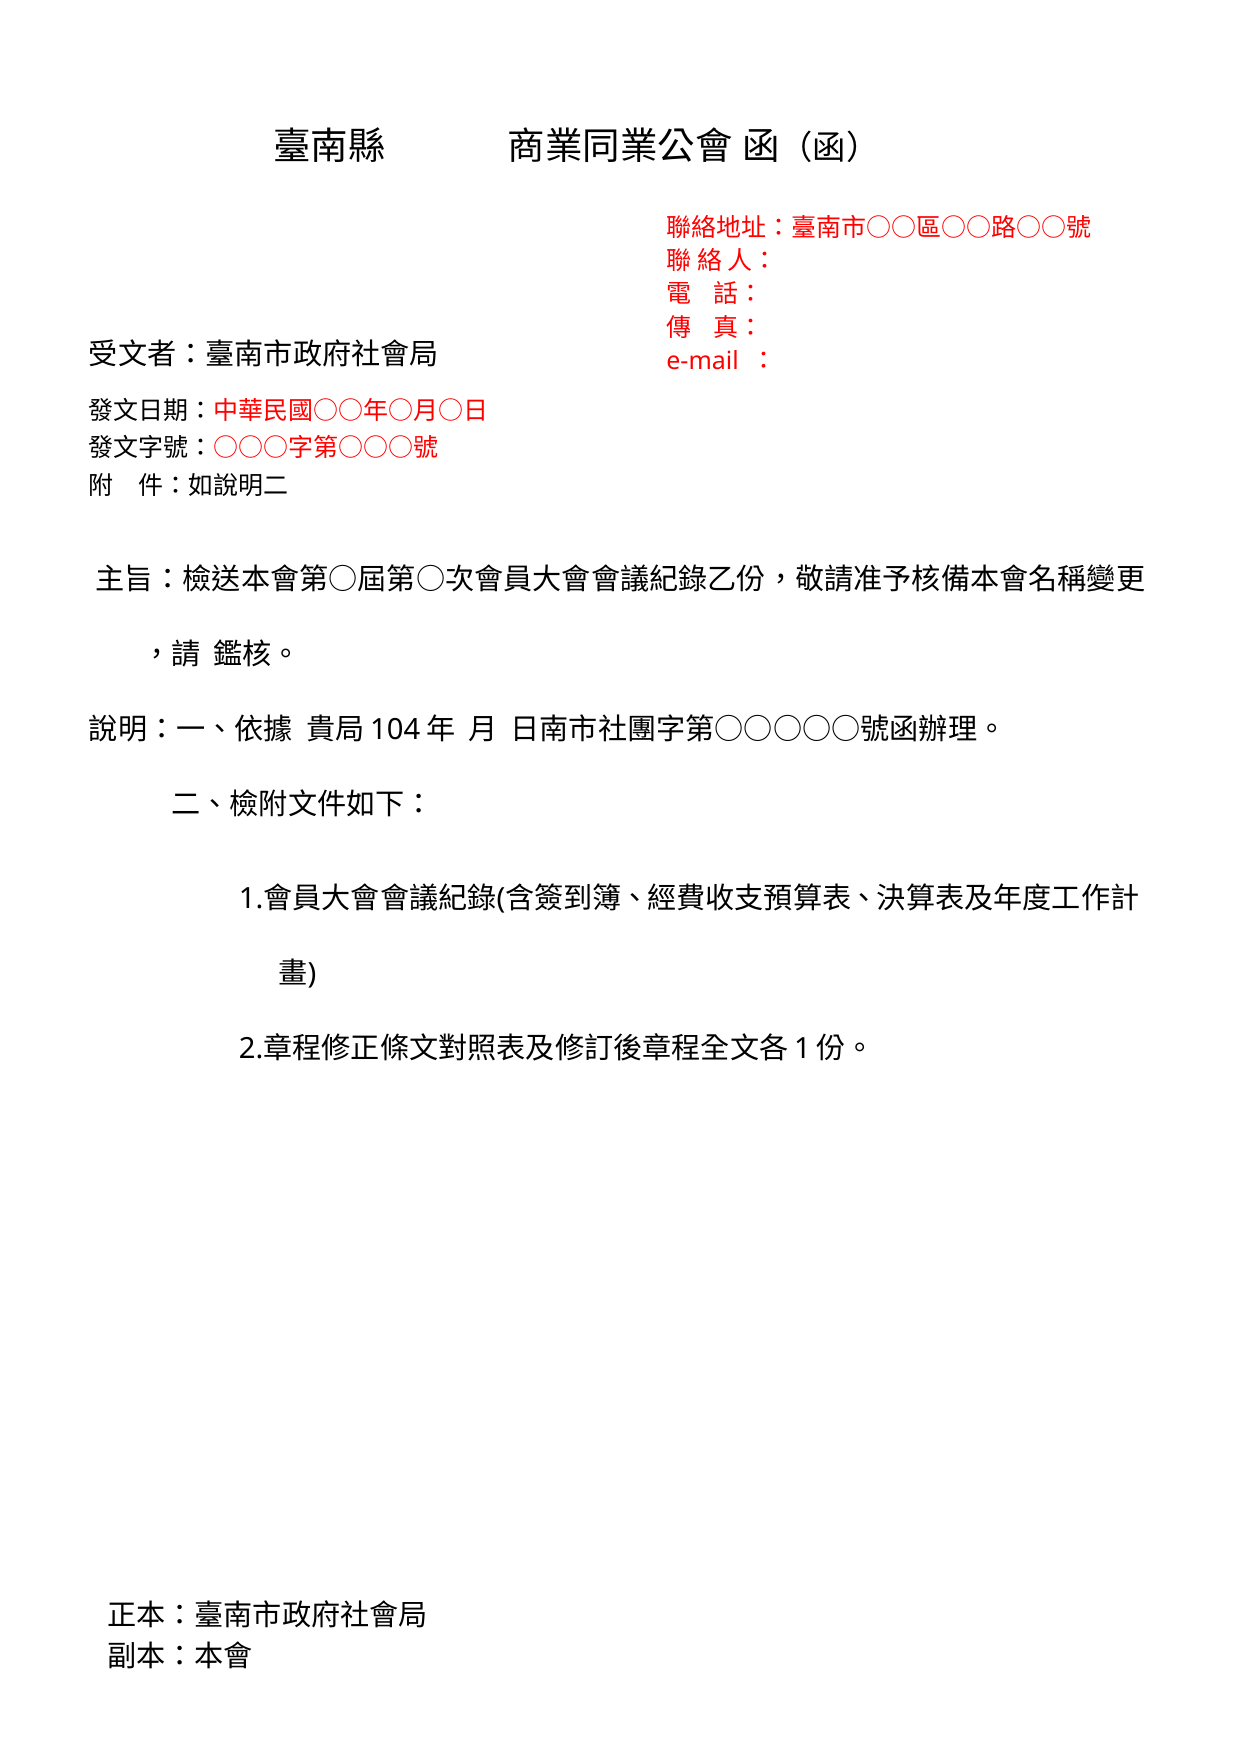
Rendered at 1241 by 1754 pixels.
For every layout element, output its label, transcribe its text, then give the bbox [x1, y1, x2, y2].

text 發文日期：中華民國○○年○月○日 [89, 389, 1152, 427]
text 臺南縣 商業同業公會 函（函） [254, 116, 898, 170]
text 聯 絡 人： [666, 243, 1142, 276]
text 電 話： [666, 276, 1142, 309]
text ，請 鑑核。 [89, 614, 1152, 689]
text 發文字號：○○○字第○○○號 [89, 427, 1152, 464]
text e-mail ： [666, 343, 1142, 376]
text 附 件：如說明二 [89, 464, 1152, 502]
text 聯絡地址：臺南市○○區○○路○○號 [666, 209, 1142, 243]
text 正本：臺南市政府社會局 [107, 1592, 619, 1633]
text 主旨：檢送本會第○屆第○次會員大會會議紀錄乙份，敬請准予核備本會名稱變更 [89, 539, 1152, 614]
text 傳 真： [666, 309, 1142, 343]
text 2.章程修正條文對照表及修訂後章程全文各1份。 [239, 1008, 1139, 1083]
text 1.會員大會會議紀錄(含簽到簿、經費收支預算表、決算表及年度工作計畫) [239, 858, 1139, 1008]
text 二、檢附文件如下： [164, 764, 1152, 839]
text 說明：一、依據 貴局104年 月 日南市社團字第○○○○○號函辦理。 [89, 689, 1152, 764]
text 副本：本會 [107, 1633, 619, 1675]
text 受文者：臺南市政府社會局 [89, 314, 651, 389]
